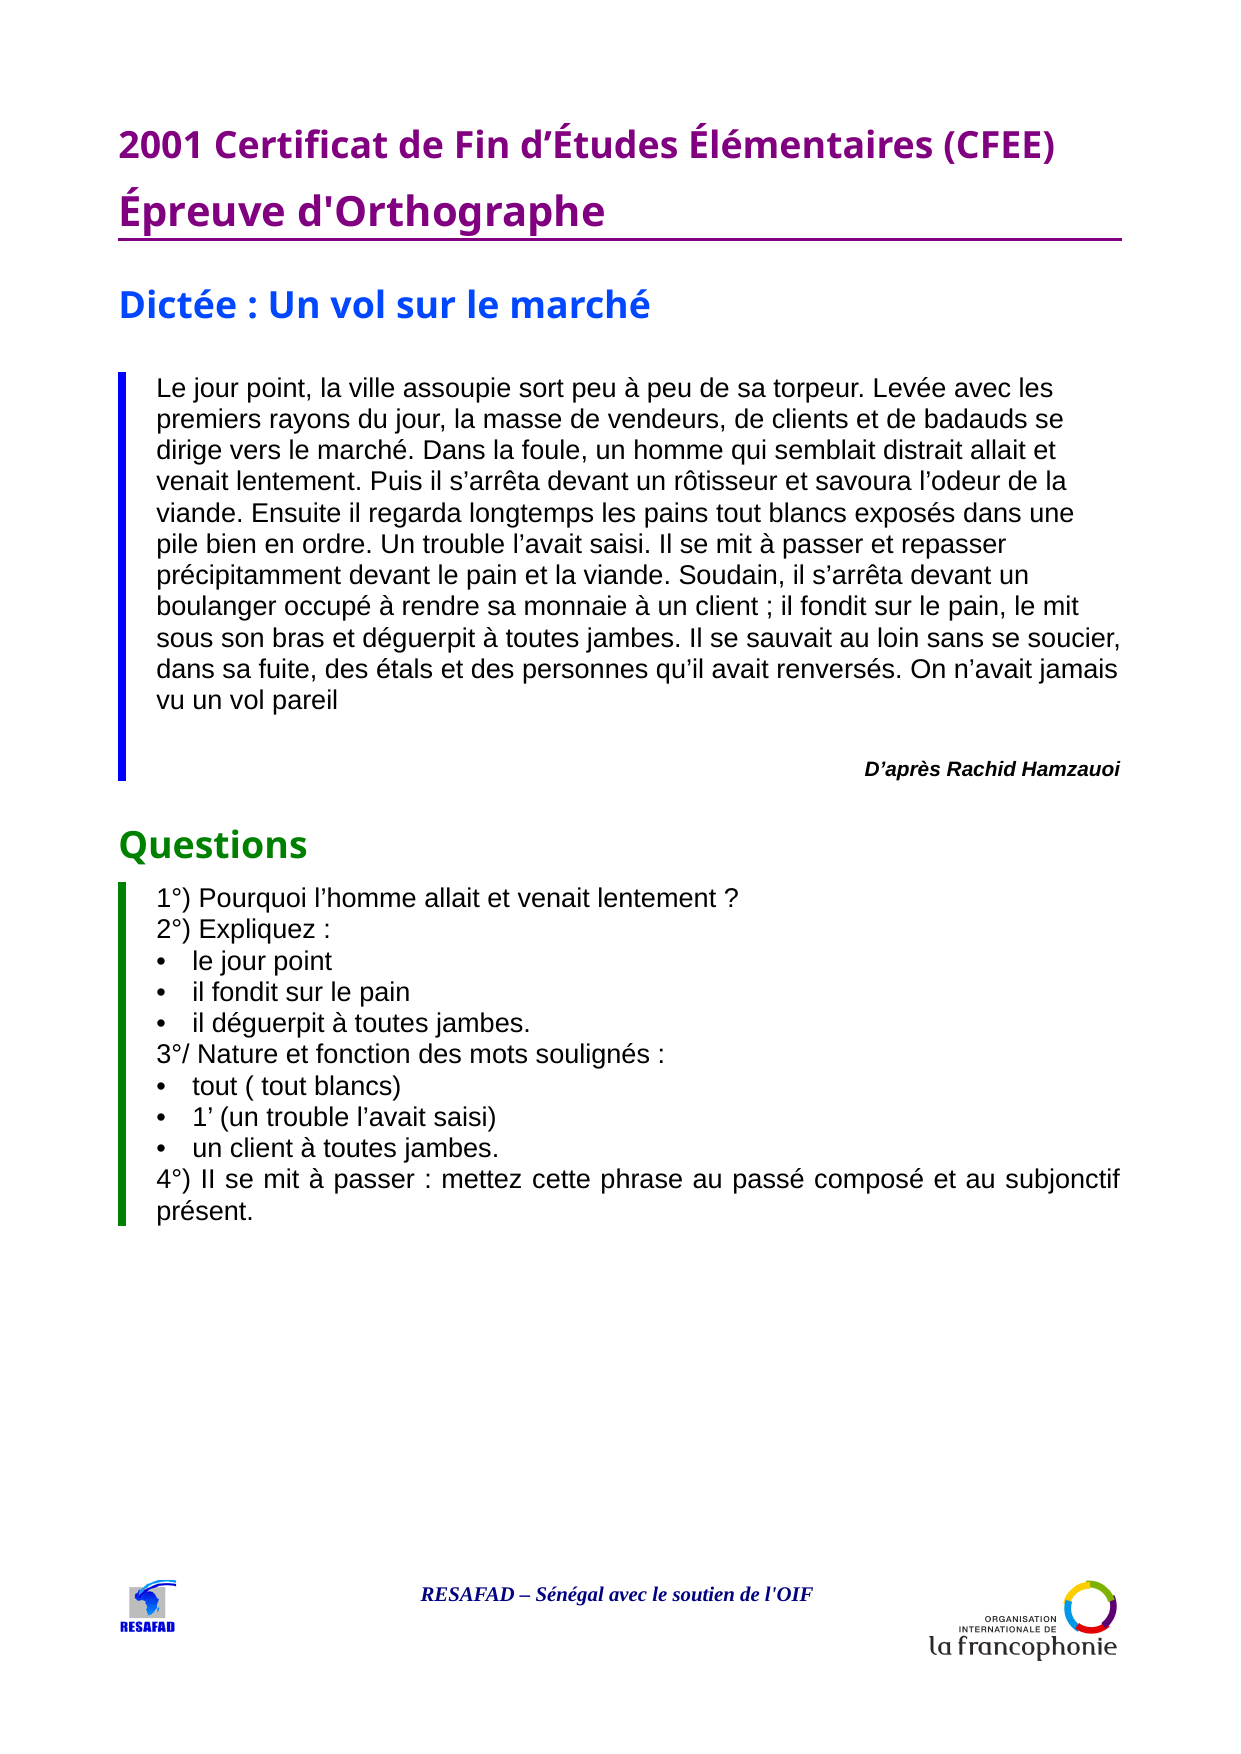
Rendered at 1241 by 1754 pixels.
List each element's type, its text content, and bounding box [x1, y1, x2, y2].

subtitle Le jour point, la ville assoupie sort peu à peu de sa torpeur. Levée avec les premiers rayons du jour, la masse de vendeurs, de clients et de badauds se dirige vers le marché. Dans la foule, un homme qui semblait distrait allait et venait lentement. Puis il s’arrêta devant un rôtisseur et savoura l’odeur de la viande. Ensuite il regarda longtemps les pains tout blancs exposés dans une pile bien en ordre. Un trouble l’avait saisi. Il se mit à passer et repasser précipitamment devant le pain et la viande. Soudain, il s’arrêta devant un boulanger occupé à rendre sa monnaie à un client ; il fondit sur le pain, le mit sous son bras et déguerpit à toutes jambes. Il se sauvait au loin sans se soucier, dans sa fuite, des étals et des personnes qu’il avait renversés. On n’avait jamais vu un vol pareil [126, 372, 1122, 715]
subtitle D’après Rachid Hamzauoi [126, 757, 1122, 781]
text 2001 Certificat de Fin d’Études Élémentaires (CFEE) [118, 118, 1122, 169]
text • tout ( tout blancs) [126, 1069, 1122, 1101]
text • il fondit sur le pain [126, 976, 1122, 1007]
text • il déguerpit à toutes jambes. [126, 1007, 1122, 1038]
subtitle Dictée : Un vol sur le marché [118, 278, 1122, 329]
picture [120, 1580, 177, 1632]
text • 1’ (un trouble l’avait saisi) [126, 1101, 1122, 1132]
text 4°) II se mit à passer : mettez cette phrase au passé composé et au subjonctif présent. [126, 1163, 1122, 1226]
text Épreuve d'Orthographe [118, 182, 1122, 238]
text 2°) Expliquez : [126, 913, 1122, 944]
text • le jour point [126, 944, 1122, 976]
subtitle Questions [118, 818, 1122, 869]
picture [922, 1578, 1124, 1668]
text 1°) Pourquoi l’homme allait et venait lentement ? [126, 882, 1122, 913]
text 3°/ Nature et fonction des mots soulignés : [126, 1038, 1122, 1069]
text • un client à toutes jambes. [126, 1132, 1122, 1163]
